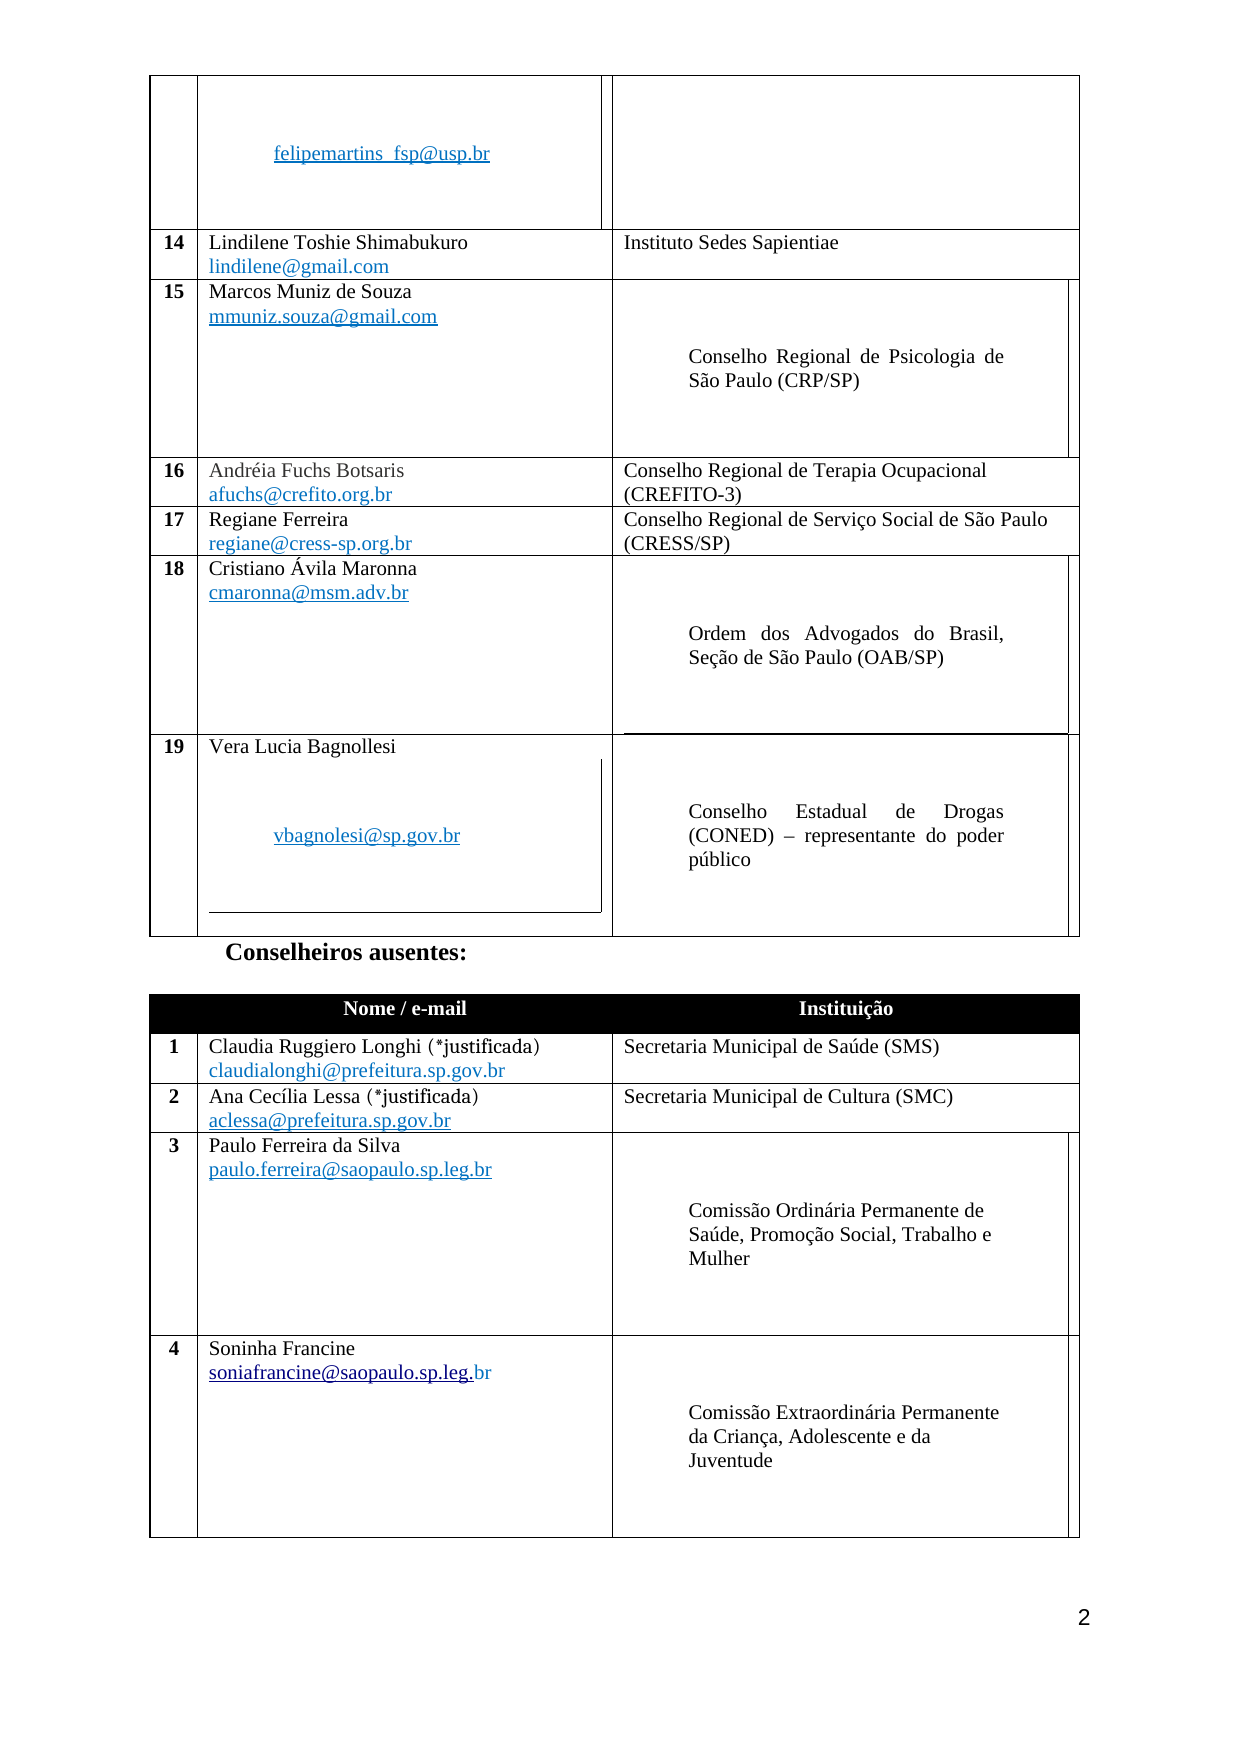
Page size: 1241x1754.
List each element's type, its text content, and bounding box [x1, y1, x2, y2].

table_cell 17 [151, 507, 197, 555]
table_cell Comissão Ordinária Permanente de Saúde, Promoção Social, Trabalho e Mulher [613, 1133, 1068, 1335]
table_header [151, 995, 197, 1033]
table_cell 19 [151, 735, 197, 936]
table_cell [1069, 1133, 1079, 1335]
table_cell Vera Lucia Bagnollesi vbagnolesi@sp.gov.br [198, 735, 612, 936]
table_cell Paulo Ferreira da Silva paulo.ferreira@saopaulo.sp.leg.br [198, 1133, 612, 1335]
table_cell 15 [151, 280, 197, 457]
table_cell [1069, 1336, 1079, 1537]
table_cell Comissão Extraordinária Permanente da Criança, Adolescente e da Juventude [613, 1336, 1068, 1537]
table_cell [151, 76, 197, 229]
table_cell Ordem dos Advogados do Brasil, Seção de São Paulo (OAB/SP) [613, 556, 1068, 733]
table_cell [613, 76, 1079, 229]
table_cell 18 [151, 556, 197, 733]
table_cell Secretaria Municipal de Saúde (SMS) [613, 1034, 1079, 1082]
table_cell Conselho Regional de Serviço Social de São Paulo (CRESS/SP) [613, 507, 1079, 555]
table_cell Cristiano Ávila Maronna cmaronna@msm.adv.br [198, 556, 612, 733]
table_cell 4 [151, 1336, 197, 1537]
text Conselheiros ausentes: [150, 937, 1091, 966]
table_cell Secretaria Municipal de Cultura (SMC) [613, 1084, 1079, 1132]
table_cell Regiane Ferreira regiane@cress-sp.org.br [198, 507, 612, 555]
table_cell [1069, 556, 1079, 733]
table_cell Conselho Estadual de Drogas (CONED) – representante do poder público [613, 735, 1068, 936]
table_cell felipemartins_fsp@usp.br [198, 76, 601, 229]
table_cell 3 [151, 1133, 197, 1335]
table_cell Andréia Fuchs Botsaris afuchs@crefito.org.br [198, 458, 612, 506]
table_cell Conselho Regional de Psicologia de São Paulo (CRP/SP) [613, 280, 1068, 457]
table_cell 1 [151, 1034, 197, 1082]
table_cell 2 [151, 1084, 197, 1132]
table_header Nome / e-mail [198, 995, 612, 1033]
table_cell 16 [151, 458, 197, 506]
table_cell 14 [151, 230, 197, 278]
table_cell Lindilene Toshie Shimabukuro lindilene@gmail.com [198, 230, 612, 278]
table_cell [602, 76, 612, 229]
table_cell Claudia Ruggiero Longhi (*justificada) claudialonghi@prefeitura.sp.gov.br [198, 1034, 612, 1082]
table_cell [1069, 735, 1079, 936]
table_cell [1069, 280, 1079, 457]
table_header Instituição [613, 995, 1079, 1033]
table_cell Ana Cecília Lessa (*justificada) aclessa@prefeitura.sp.gov.br [198, 1084, 612, 1132]
table_cell Conselho Regional de Terapia Ocupacional (CREFITO-3) [613, 458, 1079, 506]
table_cell Soninha Francine soniafrancine@saopaulo.sp.leg.br [198, 1336, 612, 1537]
table_cell Instituto Sedes Sapientiae [613, 230, 1079, 278]
table_cell Marcos Muniz de Souza mmuniz.souza@gmail.com [198, 280, 612, 457]
